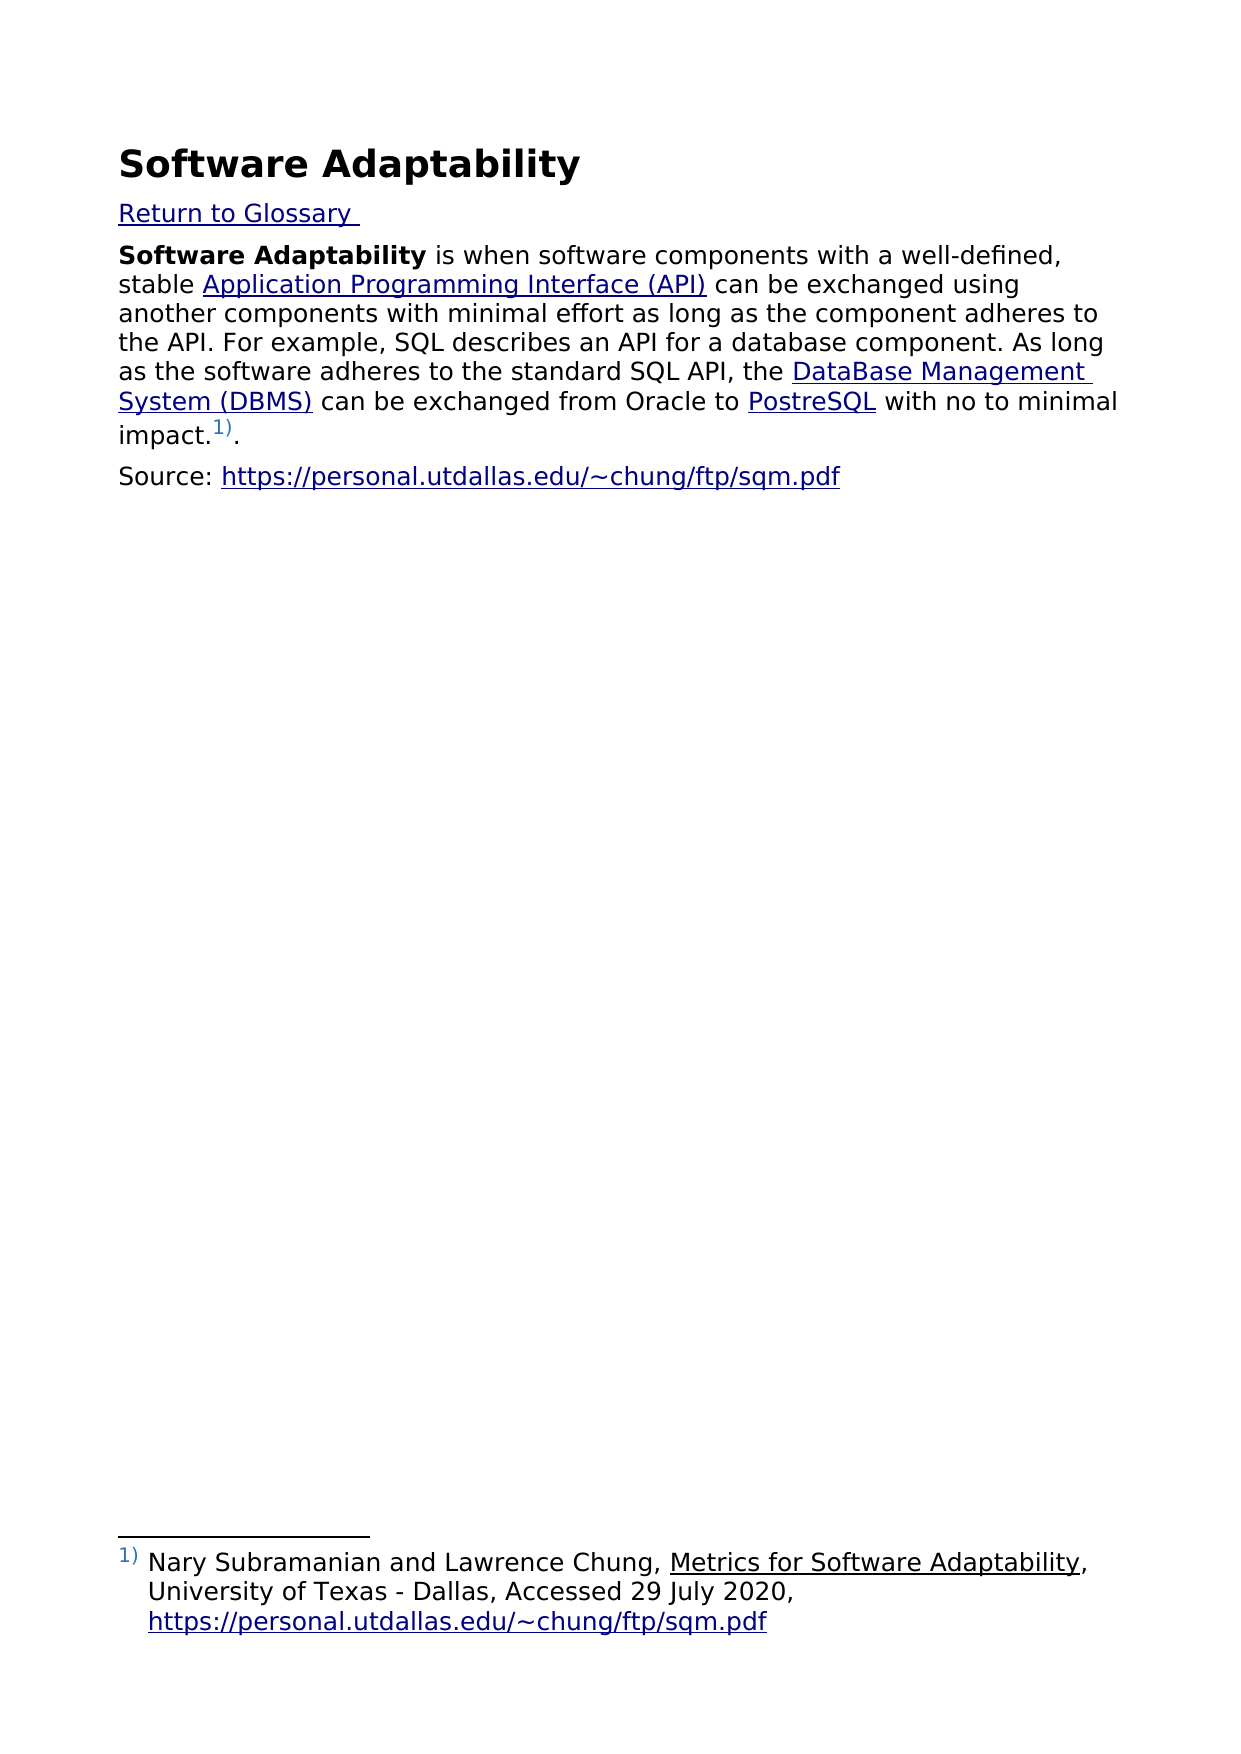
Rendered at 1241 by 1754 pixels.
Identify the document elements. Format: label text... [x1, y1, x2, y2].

text Source: https://personal.utdallas.edu/~chung/ftp/sqm.pdf [118, 462, 1122, 492]
text Nary Subramanian and Lawrence Chung, Metrics for Software Adaptability, University of Texas - Dallas, Accessed 29 July 2020, https://personal.utdallas.edu/~chung/ftp/sqm.pdf [118, 1543, 1122, 1636]
text Return to Glossary [118, 199, 1122, 228]
text Software Adaptability is when software components with a well-defined, stable Application Programming Interface (API) can be exchanged using another components with minimal effort as long as the component adheres to the API. For example, SQL describes an API for a database component. As long as the software adheres to the standard SQL API, the DataBase Management System (DBMS) can be exchanged from Oracle to PostreSQL with no to minimal impact.. [118, 241, 1122, 450]
subtitle Software Adaptability [118, 143, 1122, 187]
